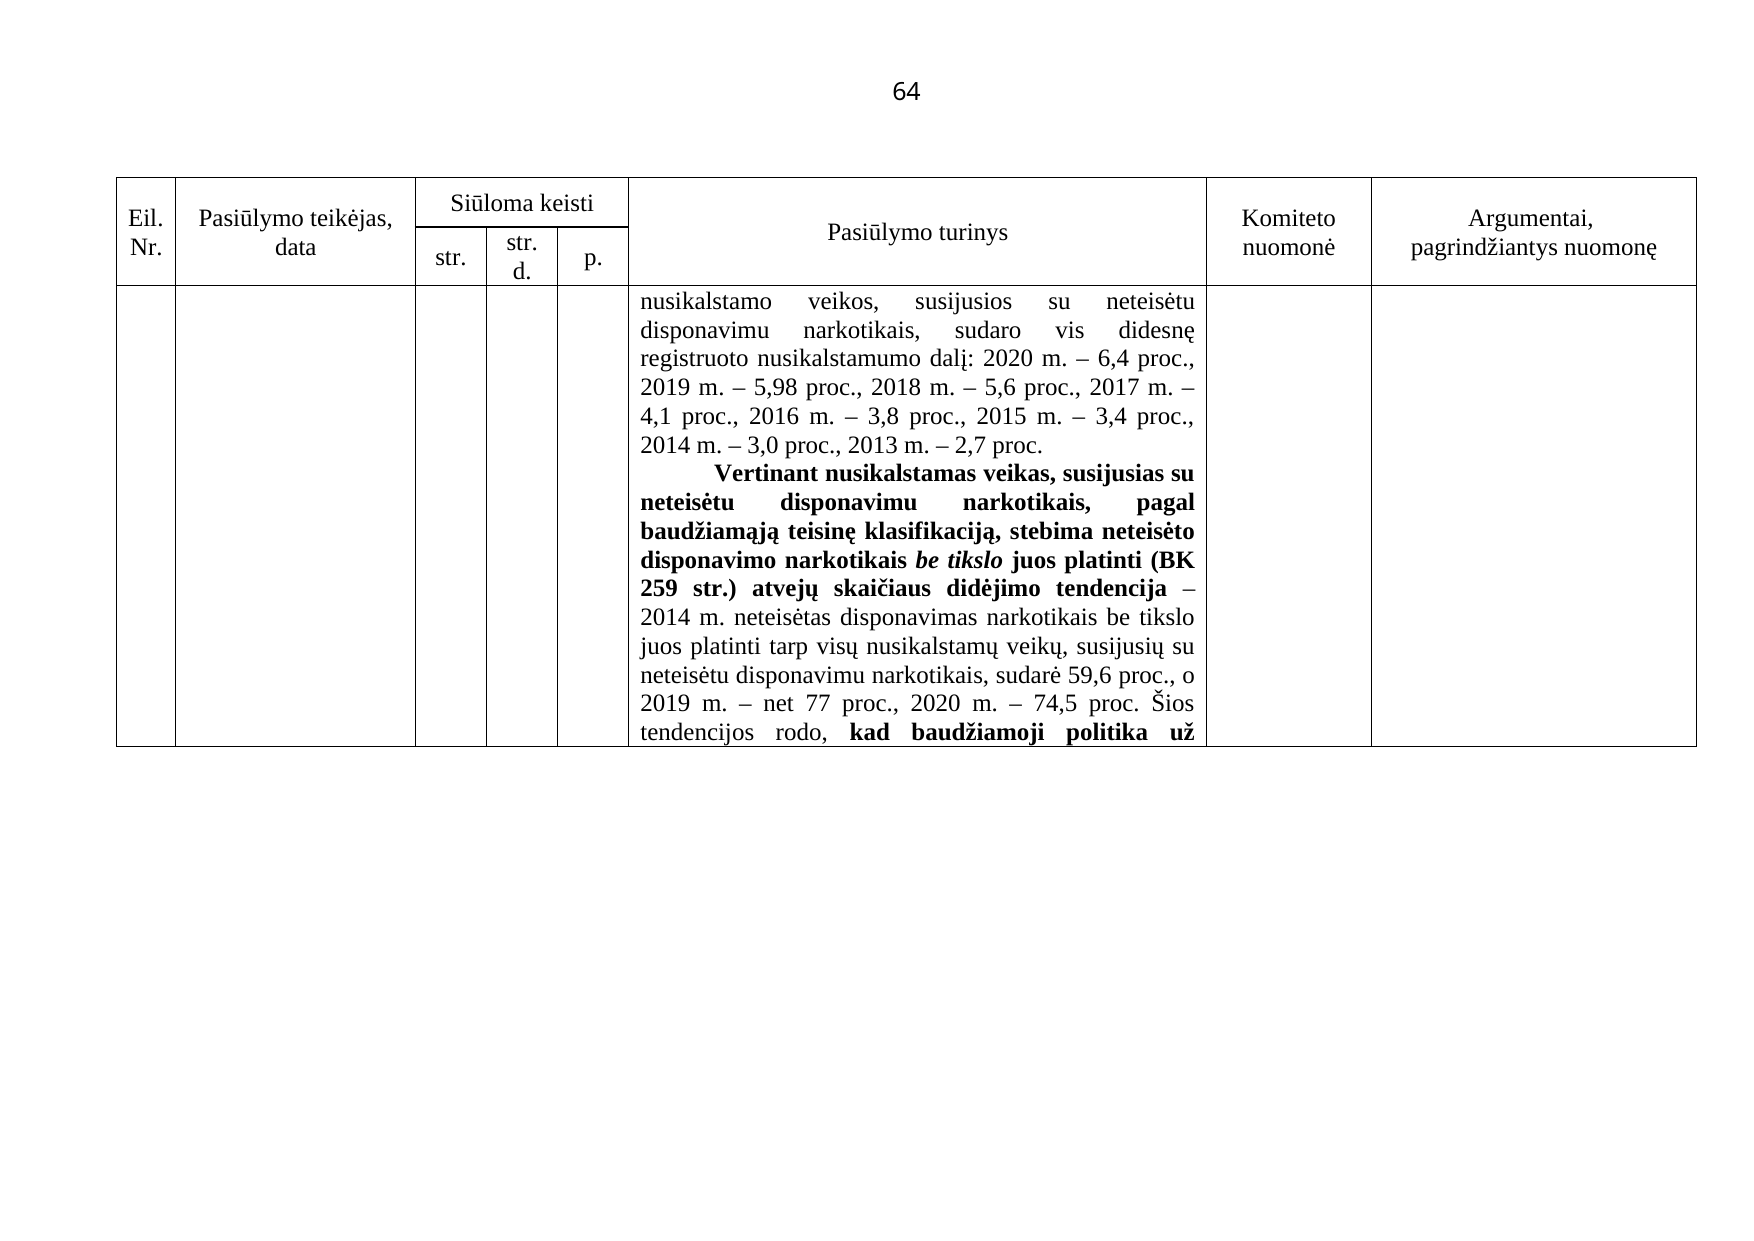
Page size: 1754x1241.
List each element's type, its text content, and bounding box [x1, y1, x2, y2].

table_header Eil. Nr. [117, 178, 175, 285]
table_cell [416, 286, 486, 746]
table_header Argumentai, pagrindžiantys nuomonę [1372, 178, 1696, 285]
table_cell [1207, 286, 1371, 746]
table_header Pasiūlymo turinys [629, 178, 1206, 285]
table_cell p. [558, 228, 628, 285]
table_cell [117, 286, 175, 746]
table_cell str. [416, 228, 486, 285]
table_cell str. d. [487, 228, 557, 285]
table_cell nusikalstamo veikos, susijusios su neteisėtu disponavimu narkotikais, sudaro vis didesnę registruoto nusikalstamumo dalį: 2020 m. – 6,4 proc., 2019 m. – 5,98 proc., 2018 m. – 5,6 proc., 2017 m. – 4,1 proc., 2016 m. – 3,8 proc., 2015 m. – 3,4 proc., 2014 m. – 3,0 proc., 2013 m. – 2,7 proc. Vertinant nusikalstamas veikas, susijusias su neteisėtu disponavimu narkotikais, pagal baudžiamąją teisinę klasifikaciją, stebima neteisėto disponavimo narkotikais be tikslo juos platinti (BK 259 str.) atvejų skaičiaus didėjimo tendencija – 2014 m. neteisėtas disponavimas narkotikais be tikslo juos platinti tarp visų nusikalstamų veikų, susijusių su neteisėtu disponavimu narkotikais, sudarė 59,6 proc., o 2019 m. – net 77 proc., 2020 m. – 74,5 proc. Šios tendencijos rodo, kad baudžiamoji politika už [629, 286, 1206, 746]
table_cell [487, 286, 557, 746]
table_header Komiteto nuomonė [1207, 178, 1371, 285]
table_cell [1372, 286, 1696, 746]
table_cell [558, 286, 628, 746]
table_cell [176, 286, 415, 746]
table_header Pasiūlymo teikėjas, data [176, 178, 415, 285]
table_header Siūloma keisti [416, 178, 628, 226]
